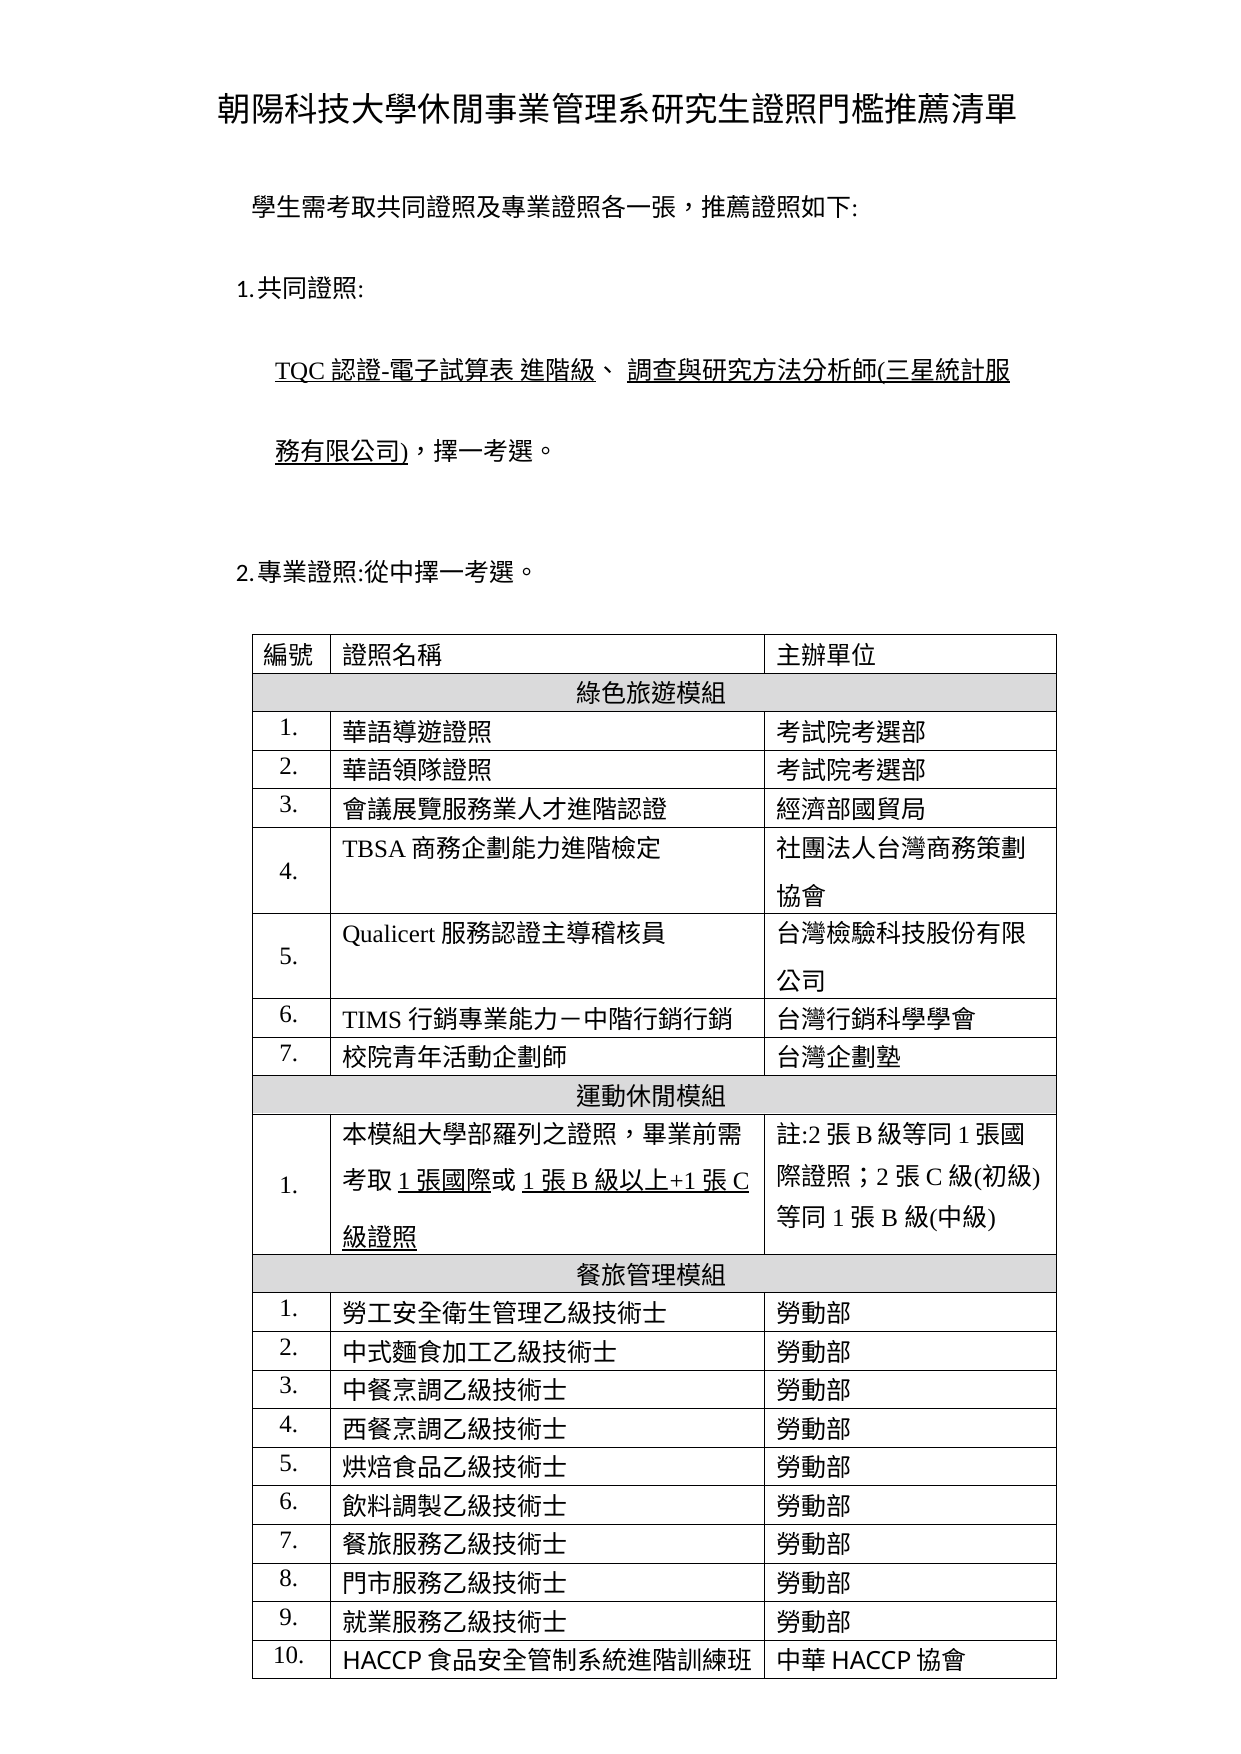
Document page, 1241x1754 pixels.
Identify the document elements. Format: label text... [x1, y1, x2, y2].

table_cell 5. [253, 914, 330, 998]
table_cell 2. [253, 1332, 330, 1369]
table_cell 就業服務乙級技術士 [331, 1602, 764, 1639]
table_cell 運動休閒模組 [253, 1076, 1056, 1113]
table_cell 華語領隊證照 [331, 751, 764, 788]
table_cell 1. [253, 712, 330, 750]
table_cell 1. [253, 1115, 330, 1254]
table_cell 6. [253, 1486, 330, 1524]
table_cell 飲料調製乙級技術士 [331, 1486, 764, 1524]
table_cell 華語導遊證照 [331, 712, 764, 750]
table_cell 社團法人台灣商務策劃 協會 [765, 828, 1056, 913]
table_cell TBSA 商務企劃能力進階檢定 [331, 828, 764, 913]
table_cell 中式麵食加工乙級技術士 [331, 1332, 764, 1369]
table_cell 勞動部 [765, 1332, 1056, 1369]
table_cell 台灣檢驗科技股份有限 公司 [765, 914, 1056, 998]
table_cell 烘焙食品乙級技術士 [331, 1448, 764, 1485]
table_cell 本模組大學部羅列之證照，畢業前需考取 1 張國際或 1 張 B 級以上+1 張 C 級證照 [331, 1115, 764, 1254]
table_header 證照名稱 [331, 635, 764, 673]
table_cell HACCP食品安全管制系統進階訓練班 [331, 1641, 764, 1678]
table_header 主辦單位 [765, 635, 1056, 673]
table_cell 勞動部 [765, 1602, 1056, 1639]
text 學生需考取共同證照及專業證照各一張，推薦證照如下: [251, 187, 1020, 223]
table_cell 勞動部 [765, 1525, 1056, 1562]
table_cell 勞動部 [765, 1371, 1056, 1408]
table_cell 10. [253, 1641, 330, 1678]
table_cell 校院青年活動企劃師 [331, 1038, 764, 1075]
table_cell 門市服務乙級技術士 [331, 1564, 764, 1601]
table_cell 考試院考選部 [765, 751, 1056, 788]
table_cell 餐旅服務乙級技術士 [331, 1525, 764, 1562]
table_cell 西餐烹調乙級技術士 [331, 1409, 764, 1447]
table_cell 8. [253, 1564, 330, 1601]
table_cell 中餐烹調乙級技術士 [331, 1371, 764, 1408]
table_cell Qualicert 服務認證主導稽核員 [331, 914, 764, 998]
text 朝陽科技大學休閒事業管理系研究生證照門檻推薦清單 [218, 83, 1018, 131]
table_cell 2. [253, 751, 330, 788]
table_cell 考試院考選部 [765, 712, 1056, 750]
table_cell 經濟部國貿局 [765, 789, 1056, 827]
table_cell 綠色旅遊模組 [253, 674, 1056, 711]
table_cell 會議展覽服務業人才進階認證 [331, 789, 764, 827]
table_cell 勞動部 [765, 1486, 1056, 1524]
table_cell 5. [253, 1448, 330, 1485]
table_cell 勞動部 [765, 1293, 1056, 1331]
table_cell 台灣行銷科學學會 [765, 999, 1056, 1037]
table_cell 勞動部 [765, 1409, 1056, 1447]
table_cell 4. [253, 828, 330, 913]
table_cell 7. [253, 1038, 330, 1075]
table_cell 3. [253, 789, 330, 827]
table_cell 6. [253, 999, 330, 1037]
table_cell 勞工安全衛生管理乙級技術士 [331, 1293, 764, 1331]
list 專業證照:從中擇一考選。 [236, 553, 1020, 589]
table_cell 中華HACCP協會 [765, 1641, 1056, 1678]
list 共同證照: [236, 269, 1020, 305]
table_cell 4. [253, 1409, 330, 1447]
table_cell 台灣企劃塾 [765, 1038, 1056, 1075]
table_cell 7. [253, 1525, 330, 1562]
table_cell 勞動部 [765, 1448, 1056, 1485]
table_cell 註:2張B級等同1張國際證照；2 張 C 級(初級)等同 1 張 B 級(中級) [765, 1115, 1056, 1254]
table_cell 3. [253, 1371, 330, 1408]
table_header 編號 [253, 635, 330, 673]
text TQC 認證-電子試算表 進階級、 調查與研究方法分析師(三星統計服務有限公司)，擇一考選。 [275, 350, 1018, 468]
table_cell 9. [253, 1602, 330, 1639]
table_cell TIMS 行銷專業能力－中階行銷行銷 [331, 999, 764, 1037]
table_cell 勞動部 [765, 1564, 1056, 1601]
table_cell 餐旅管理模組 [253, 1255, 1056, 1292]
table_cell 1. [253, 1293, 330, 1331]
